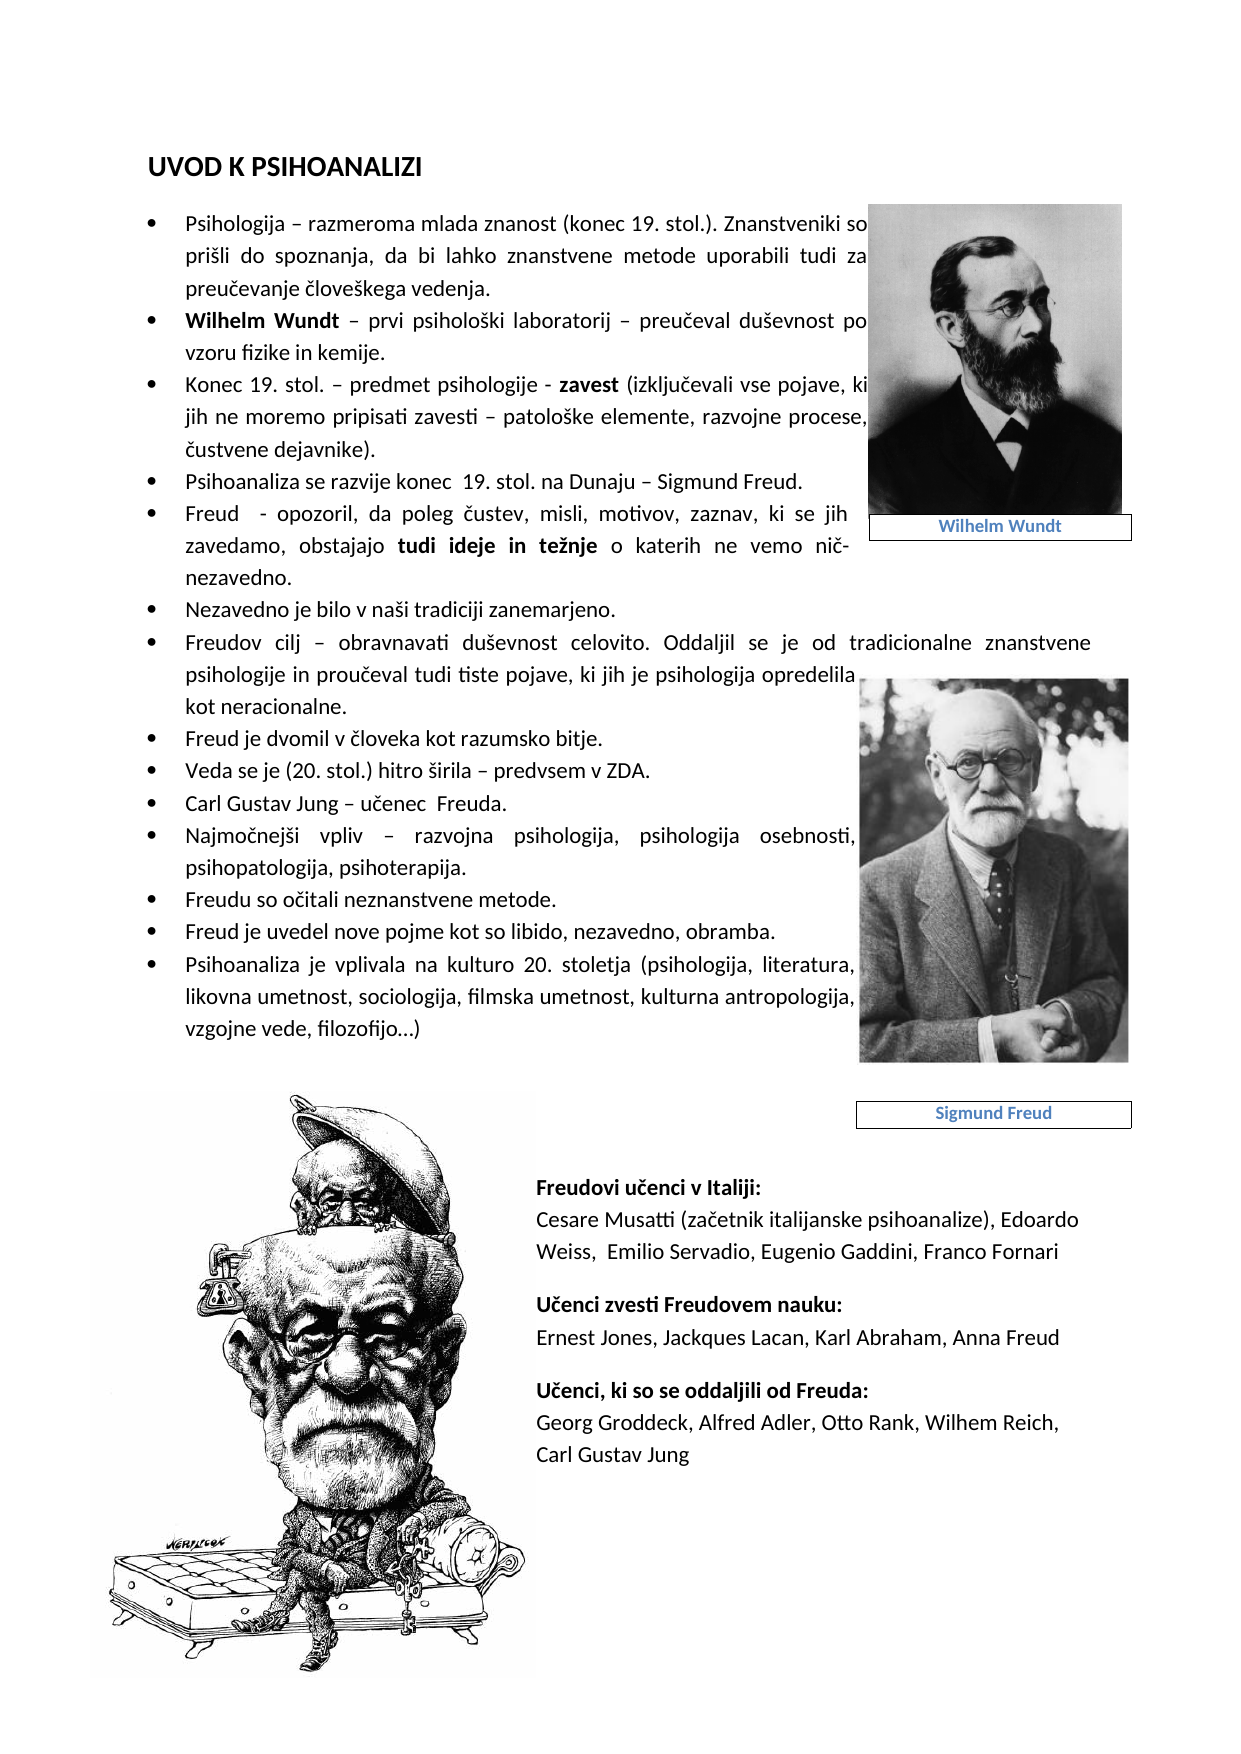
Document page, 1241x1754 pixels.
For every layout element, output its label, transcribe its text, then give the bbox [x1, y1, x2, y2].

list Wilhelm Wundt [870, 515, 1131, 537]
list Najmočnejši vpliv – razvojna psihologija, psihologija osebnosti, psihopatologija, psihoterapija. [148, 821, 1093, 881]
picture [856, 674, 1132, 1065]
list Freud je dvomil v človeka kot razumsko bitje. [148, 724, 1093, 752]
list Konec 19. stol. – predmet psihologije - zavest (izključevali vse pojave, ki jih ne moremo pripisati zavesti – patološke elemente, razvojne procese, čustvene dejavnike). [148, 370, 1093, 463]
text Učenci, ki so se oddaljili od Freuda: Georg Groddeck, Alfred Adler, Otto Rank, Wilhem Reich, Carl Gustav Jung [148, 1376, 1093, 1468]
picture [868, 204, 1122, 514]
list Psihoanaliza se razvije konec 19. stol. na Dunaju – Sigmund Freud. [148, 467, 1093, 495]
list Freud je uvedel nove pojme kot so libido, nezavedno, obramba. [148, 917, 1093, 946]
list Psihoanaliza je vplivala na kulturo 20. stoletja (psihologija, literatura, likovna umetnost, sociologija, filmska umetnost, kulturna antropologija, vzgojne vede, filozofijo…) [148, 950, 1093, 1042]
list Psihologija – razmeroma mlada znanost (konec 19. stol.). Znanstveniki so prišli do spoznanja, da bi lahko znanstvene metode uporabili tudi za preučevanje človeškega vedenja. [148, 209, 1093, 302]
list Nezavedno je bilo v naši tradiciji zanemarjeno. [148, 596, 1093, 624]
picture [90, 1091, 536, 1678]
text Freudovi učenci v Italiji: Cesare Musatti (začetnik italijanske psihoanalize), Edoardo Weiss, Emilio Servadio, Eugenio Gaddini, Franco Fornari [148, 1173, 1093, 1266]
list Freudov cilj – obravnavati duševnost celovito. Oddaljil se je od tradicionalne znanstvene psihologije in proučeval tudi tiste pojave, ki jih je psihologija opredelila kot neracionalne. [148, 628, 1093, 720]
list Freudu so očitali neznanstvene metode. [148, 885, 1093, 913]
text UVOD K PSIHOANALIZI [148, 148, 1093, 183]
list Freud - opozoril, da poleg čustev, misli, motivov, zaznav, ki se jih zavedamo, obstajajo tudi ideje in težnje o katerih ne vemo nič- nezavedno. [148, 499, 1093, 591]
list Veda se je (20. stol.) hitro širila – predvsem v ZDA. [148, 757, 1093, 784]
text Sigmund Freud [857, 1102, 1131, 1124]
list Wilhelm Wundt – prvi psihološki laboratorij – preučeval duševnost po vzoru fizike in kemije. [148, 306, 1093, 366]
text Učenci zvesti Freudovem nauku: Ernest Jones, Jackques Lacan, Karl Abraham, Anna Freud [148, 1291, 1093, 1351]
list Carl Gustav Jung – učenec Freuda. [148, 789, 1093, 817]
